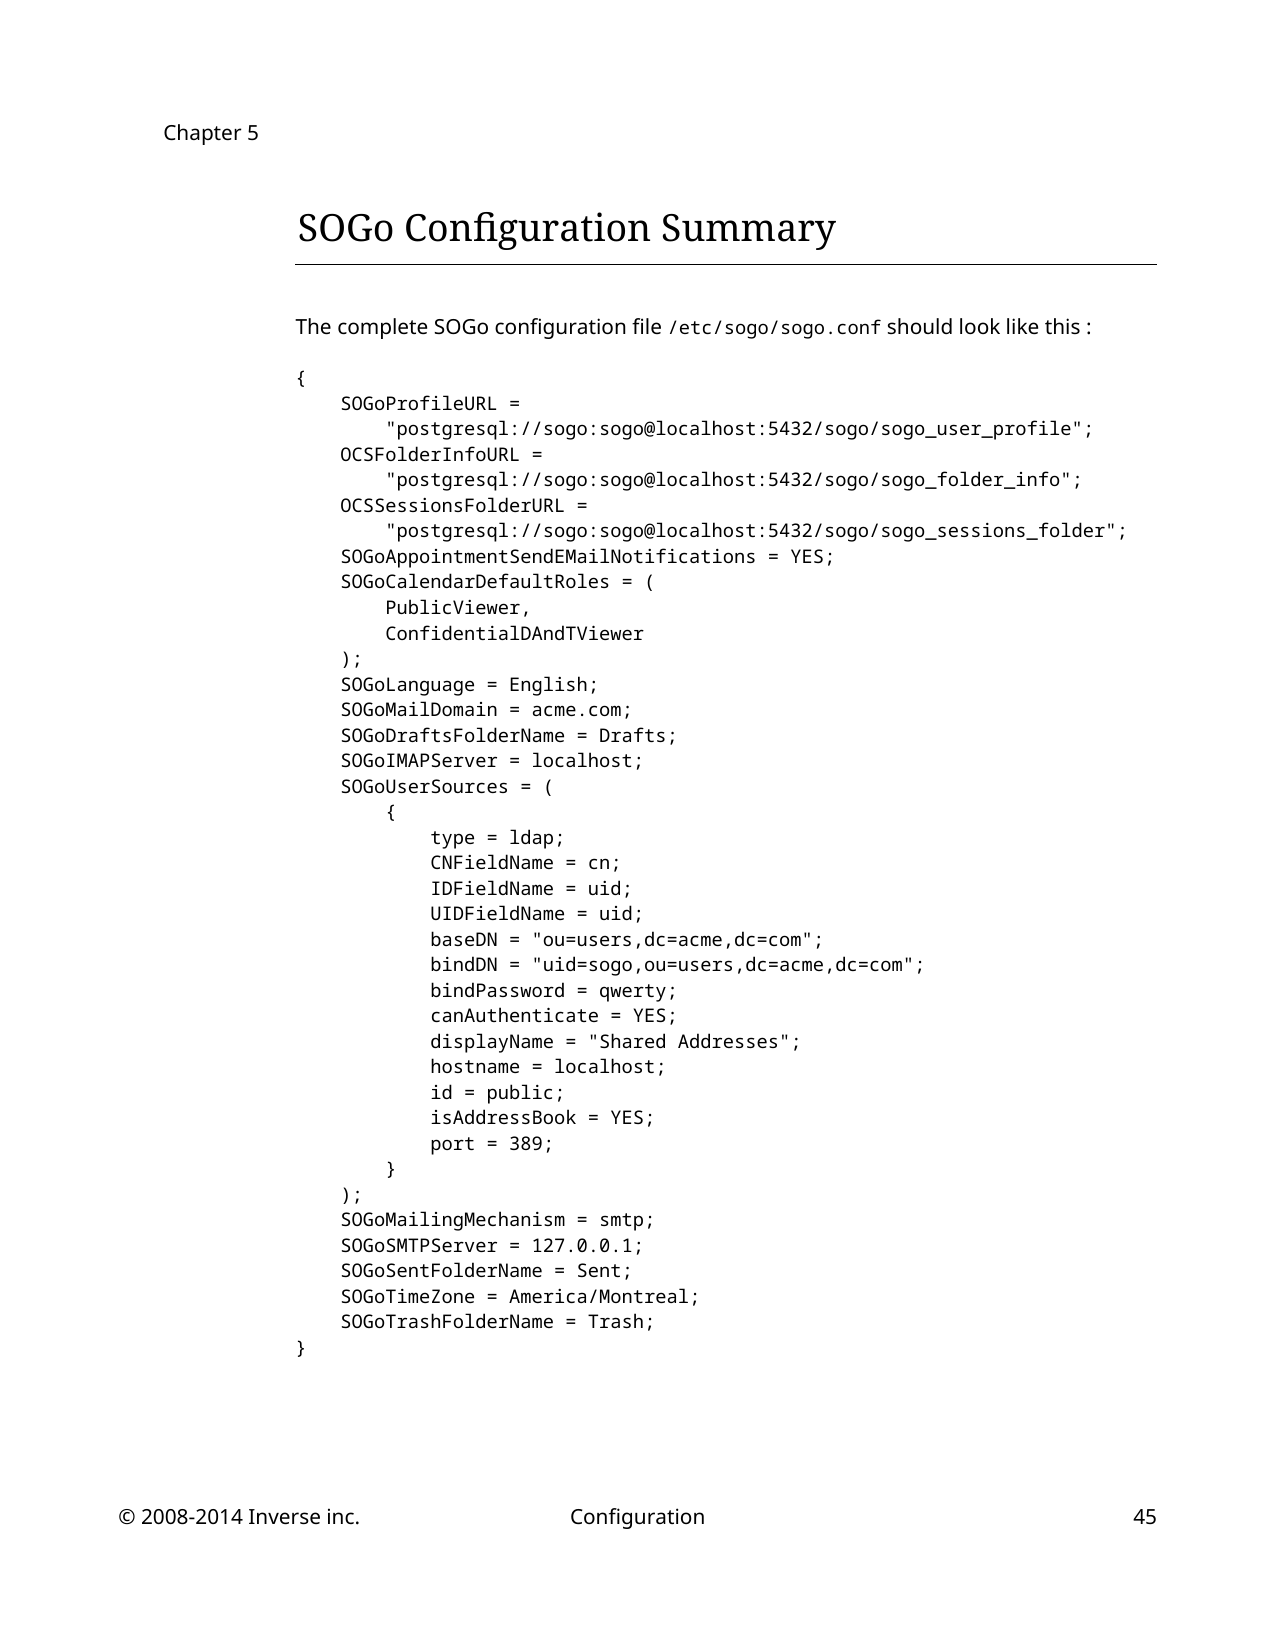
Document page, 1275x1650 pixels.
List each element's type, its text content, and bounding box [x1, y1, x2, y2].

text SOGoTimeZone = America/Montreal; [295, 1283, 1157, 1309]
text id = public; [295, 1079, 1157, 1105]
text } [295, 1334, 1157, 1360]
text displayName = "Shared Addresses"; [295, 1028, 1157, 1054]
text UIDFieldName = uid; [295, 901, 1157, 926]
text CNFieldName = cn; [295, 849, 1157, 875]
text { [295, 798, 1157, 824]
text PublicViewer, [295, 594, 1157, 620]
text OCSSessionsFolderURL = "postgresql://sogo:sogo@localhost:5432/sogo/sogo_sessions_folder"; [295, 492, 1157, 543]
text isAddressBook = YES; [295, 1105, 1157, 1130]
text SOGoMailDomain = acme.com; [295, 696, 1157, 722]
text SOGoTrashFolderName = Trash; [295, 1309, 1157, 1334]
text port = 389; [295, 1130, 1157, 1156]
text ConfidentialDAndTViewer [295, 620, 1157, 645]
text } [295, 1156, 1157, 1181]
text canAuthenticate = YES; [295, 1003, 1157, 1028]
subtitle SOGo Configuration Summary [295, 201, 1157, 264]
text SOGoSMTPServer = 127.0.0.1; [295, 1232, 1157, 1258]
text IDFieldName = uid; [295, 875, 1157, 901]
text SOGoIMAPServer = localhost; [295, 747, 1157, 773]
text baseDN = "ou=users,dc=acme,dc=com"; [295, 926, 1157, 952]
text SOGoCalendarDefaultRoles = ( [295, 569, 1157, 594]
text SOGoLanguage = English; [295, 671, 1157, 696]
text bindPassword = qwerty; [295, 977, 1157, 1003]
text SOGoAppointmentSendEMailNotifications = YES; [295, 543, 1157, 569]
text SOGoProfileURL = "postgresql://sogo:sogo@localhost:5432/sogo/sogo_user_profile"; [295, 390, 1157, 441]
text SOGoMailingMechanism = smtp; [295, 1207, 1157, 1232]
text ); [295, 1181, 1157, 1207]
text SOGoSentFolderName = Sent; [295, 1258, 1157, 1283]
text OCSFolderInfoURL = "postgresql://sogo:sogo@localhost:5432/sogo/sogo_folder_info"; [295, 441, 1157, 492]
text The complete SOGo configuration file /etc/sogo/sogo.conf should look like this : [295, 312, 1157, 341]
text hostname = localhost; [295, 1054, 1157, 1079]
text bindDN = "uid=sogo,ou=users,dc=acme,dc=com"; [295, 952, 1157, 977]
text { [295, 364, 1157, 390]
text SOGoUserSources = ( [295, 773, 1157, 798]
text ); [295, 645, 1157, 671]
text SOGoDraftsFolderName = Drafts; [295, 722, 1157, 747]
text type = ldap; [295, 824, 1157, 849]
